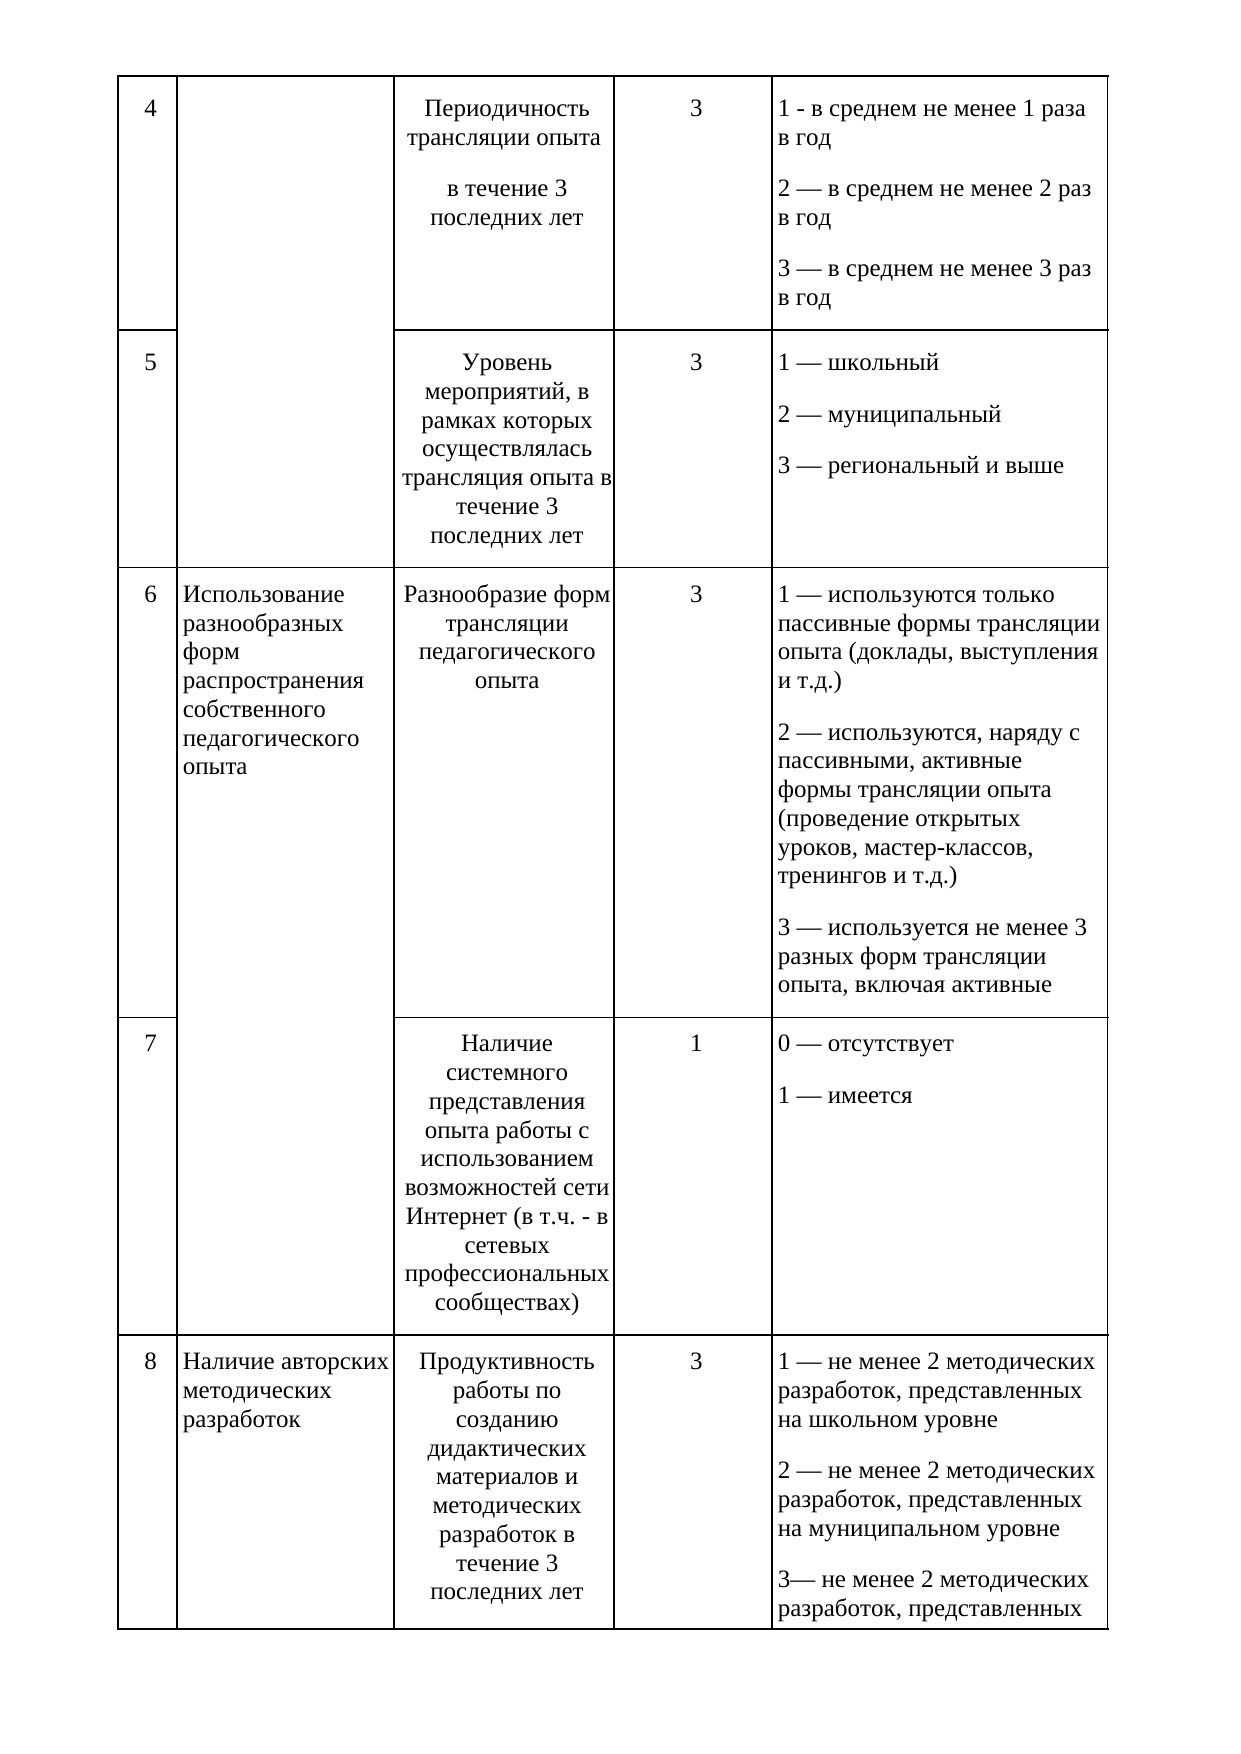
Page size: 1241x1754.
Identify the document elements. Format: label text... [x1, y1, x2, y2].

table_cell 1 — используются только пассивные формы трансляции опыта (доклады, выступления и т.д.) 2 — используются, наряду с пассивными, активные формы трансляции опыта (проведение открытых уроков, мастер-классов, тренингов и т.д.) 3 — используется не менее 3 разных форм трансляции опыта, включая активные [773, 568, 1107, 1017]
table_cell 1 — школьный 2 — муниципальный 3 — региональный и выше [773, 331, 1107, 567]
table_cell Уровень мероприятий, в рамках которых осуществлялась трансляция опыта в течение 3 последних лет [395, 331, 613, 567]
table_cell Разнообразие форм трансляции педагогического опыта [395, 568, 613, 1017]
table_cell 3 [615, 331, 771, 567]
table_cell 3 [615, 568, 771, 1017]
table_cell 5 [119, 331, 176, 567]
table_cell 6 [119, 568, 176, 1017]
table_cell 8 [119, 1336, 176, 1628]
table_cell Наличие системного представления опыта работы с использованием возможностей сети Интернет (в т.ч. - в сетевых профессиональных сообществах) [395, 1018, 613, 1334]
table_cell 4 [119, 77, 176, 329]
table_cell 3 [615, 77, 771, 329]
table_cell 1 - в среднем не менее 1 раза в год 2 — в среднем не менее 2 раз в год 3 — в среднем не менее 3 раз в год [773, 77, 1107, 329]
table_cell [178, 77, 393, 567]
table_cell Периодичность трансляции опыта в течение 3 последних лет [395, 77, 613, 329]
table_cell Продуктивность работы по созданию дидактических материалов и методических разработок в течение 3 последних лет [395, 1336, 613, 1628]
table_cell 3 [615, 1336, 771, 1628]
table_cell 7 [119, 1018, 176, 1334]
table_cell 1 — не менее 2 методических разработок, представленных на школьном уровне 2 — не менее 2 методических разработок, представленных на муниципальном уровне 3— не менее 2 методических разработок, представленных [773, 1336, 1107, 1628]
table_cell Использование разнообразных форм распространения собственного педагогического опыта [178, 568, 393, 1334]
table_cell 0 — отсутствует 1 — имеется [773, 1018, 1107, 1334]
table_cell 1 [615, 1018, 771, 1334]
table_cell Наличие авторских методических разработок [178, 1336, 393, 1628]
